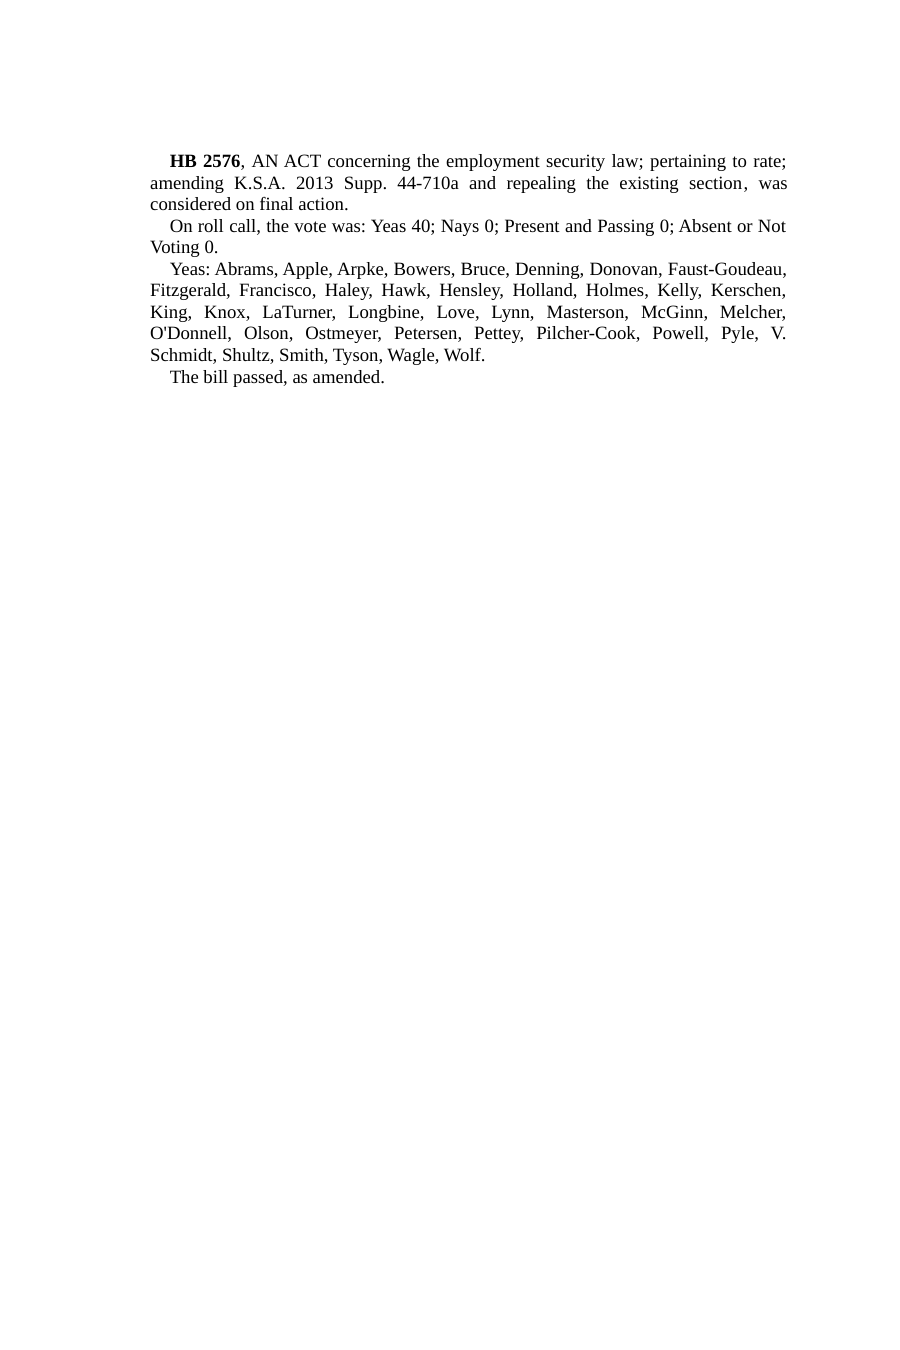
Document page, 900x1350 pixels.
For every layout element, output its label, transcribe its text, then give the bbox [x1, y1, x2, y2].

text HB 2576, AN ACT concerning the employment security law; pertaining to rate; amending K.S.A. 2013 Supp. 44-710a and repealing the existing section, was considered on final action. [150, 150, 787, 215]
text Yeas: Abrams, Apple, Arpke, Bowers, Bruce, Denning, Donovan, Faust-Goudeau, Fitzgerald, Francisco, Haley, Hawk, Hensley, Holland, Holmes, Kelly, Kerschen, King, Knox, LaTurner, Longbine, Love, Lynn, Masterson, McGinn, Melcher, O'Donnell, Olson, Ostmeyer, Petersen, Pettey, Pilcher-Cook, Powell, Pyle, V. Schmidt, Shultz, Smith, Tyson, Wagle, Wolf. [150, 258, 787, 366]
text The bill passed, as amended. [150, 366, 787, 387]
text On roll call, the vote was: Yeas 40; Nays 0; Present and Passing 0; Absent or Not Voting 0. [150, 215, 787, 258]
